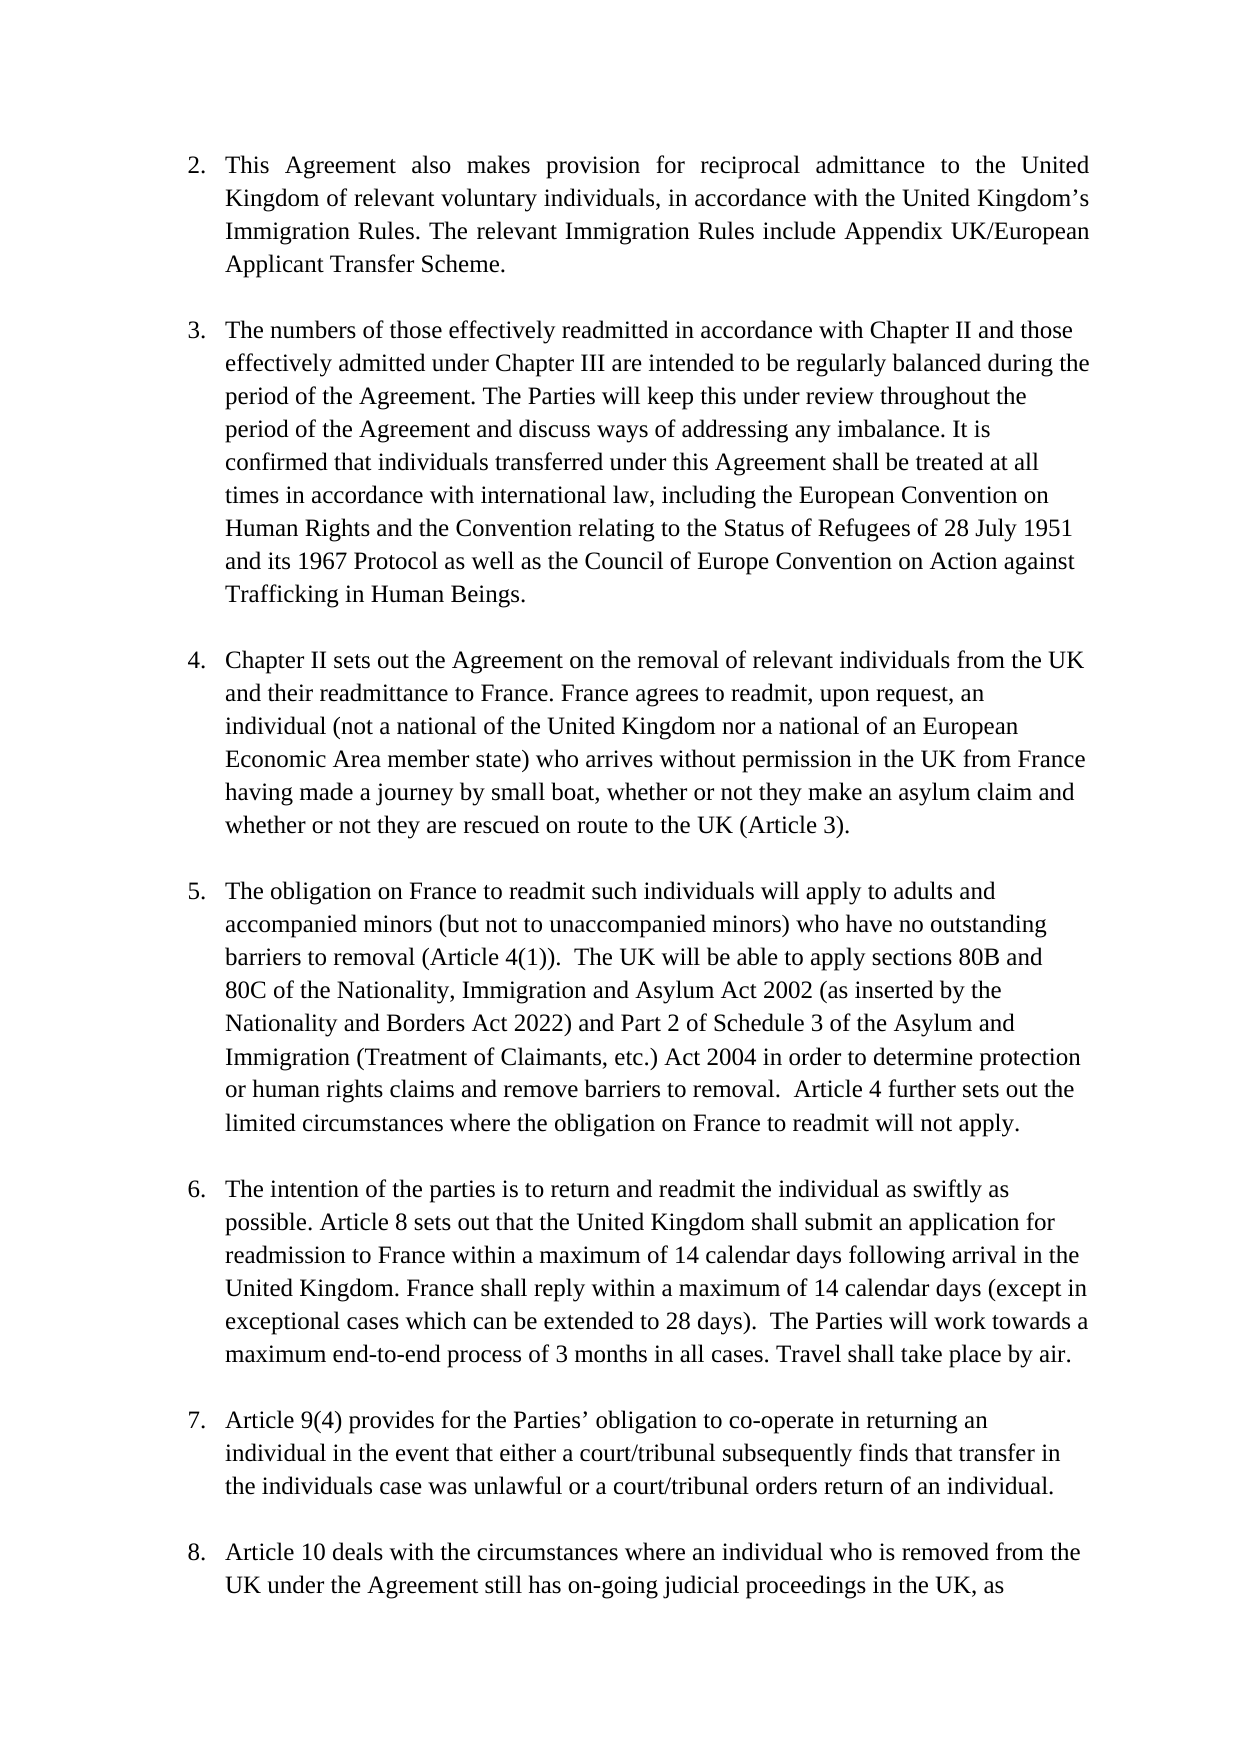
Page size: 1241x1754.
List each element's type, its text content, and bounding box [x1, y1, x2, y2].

list The numbers of those effectively readmitted in accordance with Chapter II and those effectively admitted under Chapter III are intended to be regularly balanced during the period of the Agreement. The Parties will keep this under review throughout the period of the Agreement and discuss ways of addressing any imbalance. It is confirmed that individuals transferred under this Agreement shall be treated at all times in accordance with international law, including the European Convention on Human Rights and the Convention relating to the Status of Refugees of 28 July 1951 and its 1967 Protocol as well as the Council of Europe Convention on Action against Trafficking in Human Beings. [187, 315, 1090, 608]
list Article 9(4) provides for the Parties’ obligation to co-operate in returning an individual in the event that either a court/tribunal subsequently finds that transfer in the individuals case was unlawful or a court/tribunal orders return of an individual. [187, 1405, 1090, 1499]
list The intention of the parties is to return and readmit the individual as swiftly as possible. Article 8 sets out that the United Kingdom shall submit an application for readmission to France within a maximum of 14 calendar days following arrival in the United Kingdom. France shall reply within a maximum of 14 calendar days (except in exceptional cases which can be extended to 28 days). The Parties will work towards a maximum end-to-end process of 3 months in all cases. Travel shall take place by air. [187, 1174, 1090, 1367]
list The obligation on France to readmit such individuals will apply to adults and accompanied minors (but not to unaccompanied minors) who have no outstanding barriers to removal (Article 4(1)). The UK will be able to apply sections 80B and 80C of the Nationality, Immigration and Asylum Act 2002 (as inserted by the Nationality and Borders Act 2022) and Part 2 of Schedule 3 of the Asylum and Immigration (Treatment of Claimants, etc.) Act 2004 in order to determine protection or human rights claims and remove barriers to removal. Article 4 further sets out the limited circumstances where the obligation on France to readmit will not apply. [187, 876, 1090, 1136]
list This Agreement also makes provision for reciprocal admittance to the United Kingdom of relevant voluntary individuals, in accordance with the United Kingdom’s Immigration Rules. The relevant Immigration Rules include Appendix UK/European Applicant Transfer Scheme. [187, 150, 1090, 278]
list Article 10 deals with the circumstances where an individual who is removed from the UK under the Agreement still has on-going judicial proceedings in the UK, as [187, 1537, 1090, 1599]
list Chapter II sets out the Agreement on the removal of relevant individuals from the UK and their readmittance to France. France agrees to readmit, upon request, an individual (not a national of the United Kingdom nor a national of an European Economic Area member state) who arrives without permission in the UK from France having made a journey by small boat, whether or not they make an asylum claim and whether or not they are rescued on route to the UK (Article 3). [187, 645, 1090, 839]
